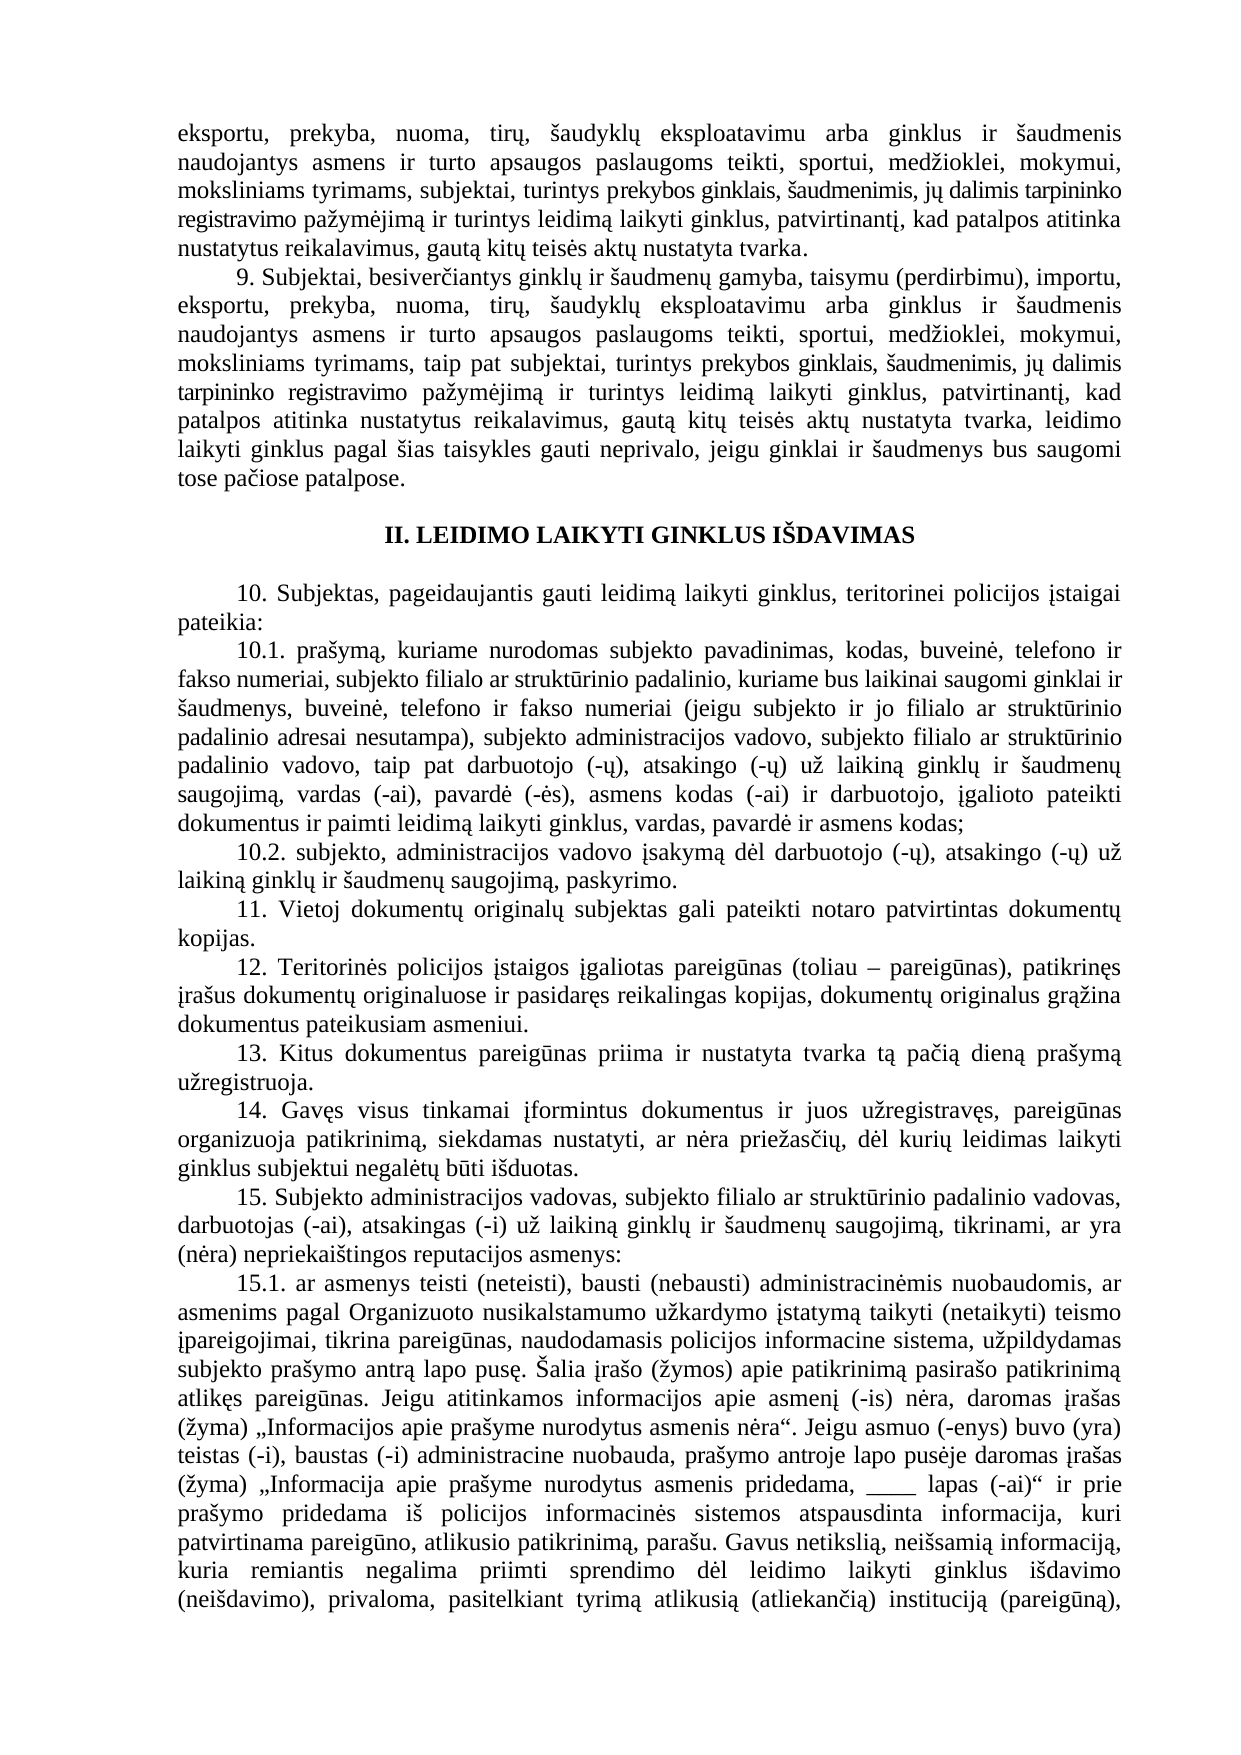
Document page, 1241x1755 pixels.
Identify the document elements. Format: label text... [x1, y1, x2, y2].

text 10.1. prašymą, kuriame nurodomas subjekto pavadinimas, kodas, buveinė, telefono ir fakso numeriai, subjekto filialo ar struktūrinio padalinio, kuriame bus laikinai saugomi ginklai ir šaudmenys, buveinė, telefono ir fakso numeriai (jeigu subjekto ir jo filialo ar struktūrinio padalinio adresai nesutampa), subjekto administracijos vadovo, subjekto filialo ar struktūrinio padalinio vadovo, taip pat darbuotojo (-ų), atsakingo (-ų) už laikiną ginklų ir šaudmenų saugojimą, vardas (-ai), pavardė (-ės), asmens kodas (-ai) ir darbuotojo, įgalioto pateikti dokumentus ir paimti leidimą laikyti ginklus, vardas, pavardė ir asmens kodas; [177, 636, 1122, 837]
text 15.1. ar asmenys teisti (neteisti), bausti (nebausti) administracinėmis nuobaudomis, ar asmenims pagal Organizuoto nusikalstamumo užkardymo įstatymą taikyti (netaikyti) teismo įpareigojimai, tikrina pareigūnas, naudodamasis policijos informacine sistema, užpildydamas subjekto prašymo antrą lapo pusę. Šalia įrašo (žymos) apie patikrinimą pasirašo patikrinimą atlikęs pareigūnas. Jeigu atitinkamos informacijos apie asmenį (-is) nėra, daromas įrašas (žyma) „Informacijos apie prašyme nurodytus asmenis nėra“. Jeigu asmuo (-enys) buvo (yra) teistas (-i), baustas (-i) administracine nuobauda, prašymo antroje lapo pusėje daromas įrašas (žyma) „Informacija apie prašyme nurodytus asmenis pridedama, ____ lapas (-ai)“ ir prie prašymo pridedama iš policijos informacinės sistemos atspausdinta informacija, kuri patvirtinama pareigūno, atlikusio patikrinimą, parašu. Gavus netikslią, neišsamią informaciją, kuria remiantis negalima priimti sprendimo dėl leidimo laikyti ginklus išdavimo (neišdavimo), privaloma, pasitelkiant tyrimą atlikusią (atliekančią) instituciją (pareigūną), [177, 1268, 1122, 1613]
text 10.2. subjekto, administracijos vadovo įsakymą dėl darbuotojo (-ų), atsakingo (-ų) už laikiną ginklų ir šaudmenų saugojimą, paskyrimo. [177, 837, 1122, 894]
text 14. Gavęs visus tinkamai įformintus dokumentus ir juos užregistravęs, pareigūnas organizuoja patikrinimą, siekdamas nustatyti, ar nėra priežasčių, dėl kurių leidimas laikyti ginklus subjektui negalėtų būti išduotas. [177, 1096, 1122, 1182]
text 11. Vietoj dokumentų originalų subjektas gali pateikti notaro patvirtintas dokumentų kopijas. [177, 894, 1122, 952]
text 13. Kitus dokumentus pareigūnas priima ir nustatyta tvarka tą pačią dieną prašymą užregistruoja. [177, 1038, 1122, 1096]
text 12. Teritorinės policijos įstaigos įgaliotas pareigūnas (toliau – pareigūnas), patikrinęs įrašus dokumentų originaluose ir pasidaręs reikalingas kopijas, dokumentų originalus grąžina dokumentus pateikusiam asmeniui. [177, 952, 1122, 1038]
text 9. Subjektai, besiverčiantys ginklų ir šaudmenų gamyba, taisymu (perdirbimu), importu, eksportu, prekyba, nuoma, tirų, šaudyklų eksploatavimu arba ginklus ir šaudmenis naudojantys asmens ir turto apsaugos paslaugoms teikti, sportui, medžioklei, mokymui, moksliniams tyrimams, taip pat subjektai, turintys prekybos ginklais, šaudmenimis, jų dalimis tarpininko registravimo pažymėjimą ir turintys leidimą laikyti ginklus, patvirtinantį, kad patalpos atitinka nustatytus reikalavimus, gautą kitų teisės aktų nustatyta tvarka, leidimo laikyti ginklus pagal šias taisykles gauti neprivalo, jeigu ginklai ir šaudmenys bus saugomi tose pačiose patalpose. [177, 262, 1122, 492]
text eksportu, prekyba, nuoma, tirų, šaudyklų eksploatavimu arba ginklus ir šaudmenis naudojantys asmens ir turto apsaugos paslaugoms teikti, sportui, medžioklei, mokymui, moksliniams tyrimams, subjektai, turintys prekybos ginklais, šaudmenimis, jų dalimis tarpininko registravimo pažymėjimą ir turintys leidimą laikyti ginklus, patvirtinantį, kad patalpos atitinka nustatytus reikalavimus, gautą kitų teisės aktų nustatyta tvarka. [177, 118, 1122, 262]
text II. Leidimo laikyti ginklus išdavimas [177, 521, 1122, 549]
text 10. Subjektas, pageidaujantis gauti leidimą laikyti ginklus, teritorinei policijos įstaigai pateikia: [177, 578, 1122, 636]
text 15. Subjekto administracijos vadovas, subjekto filialo ar struktūrinio padalinio vadovas, darbuotojas (-ai), atsakingas (-i) už laikiną ginklų ir šaudmenų saugojimą, tikrinami, ar yra (nėra) nepriekaištingos reputacijos asmenys: [177, 1182, 1122, 1268]
